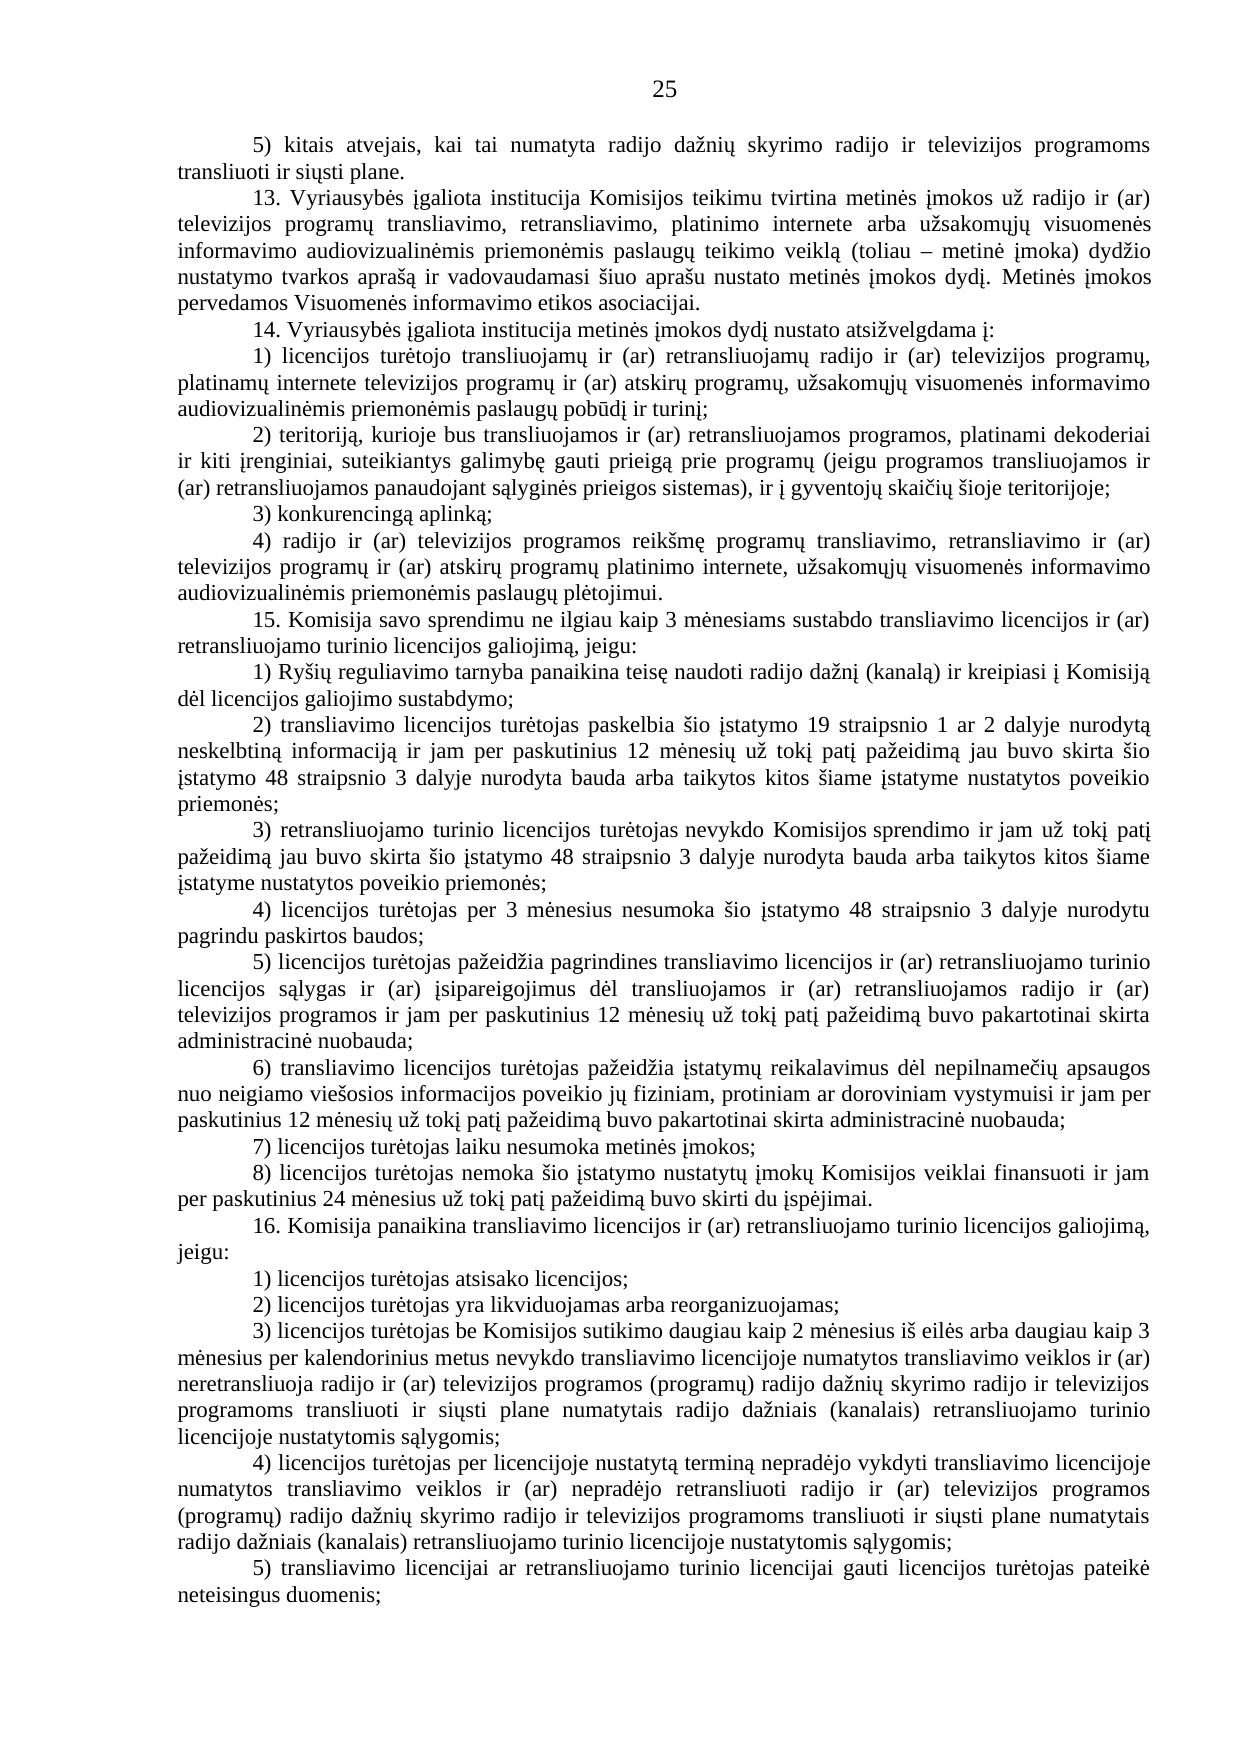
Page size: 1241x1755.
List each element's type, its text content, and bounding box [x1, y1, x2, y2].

text 7) licencijos turėtojas laiku nesumoka metinės įmokos; [177, 1133, 1152, 1159]
text 1) Ryšių reguliavimo tarnyba panaikina teisę naudoti radijo dažnį (kanalą) ir kreipiasi į Komisiją dėl licencijos galiojimo sustabdymo; [177, 658, 1152, 711]
text 3) licencijos turėtojas be Komisijos sutikimo daugiau kaip 2 mėnesius iš eilės arba daugiau kaip 3 mėnesius per kalendorinius metus nevykdo transliavimo licencijoje numatytos transliavimo veiklos ir (ar) neretransliuoja radijo ir (ar) televizijos programos (programų) radijo dažnių skyrimo radijo ir televizijos programoms transliuoti ir siųsti plane numatytais radijo dažniais (kanalais) retransliuojamo turinio licencijoje nustatytomis sąlygomis; [177, 1317, 1152, 1449]
text 5) kitais atvejais, kai tai numatyta radijo dažnių skyrimo radijo ir televizijos programoms transliuoti ir siųsti plane. [177, 131, 1152, 184]
text 15. Komisija savo sprendimu ne ilgiau kaip 3 mėnesiams sustabdo transliavimo licencijos ir (ar) retransliuojamo turinio licencijos galiojimą, jeigu: [177, 606, 1152, 658]
text 2) transliavimo licencijos turėtojas paskelbia šio įstatymo 19 straipsnio 1 ar 2 dalyje nurodytą neskelbtiną informaciją ir jam per paskutinius 12 mėnesių už tokį patį pažeidimą jau buvo skirta šio įstatymo 48 straipsnio 3 dalyje nurodyta bauda arba taikytos kitos šiame įstatyme nustatytos poveikio priemonės; [177, 711, 1152, 817]
text 2) licencijos turėtojas yra likviduojamas arba reorganizuojamas; [177, 1291, 1152, 1317]
text 4) licencijos turėtojas per licencijoje nustatytą terminą nepradėjo vykdyti transliavimo licencijoje numatytos transliavimo veiklos ir (ar) nepradėjo retransliuoti radijo ir (ar) televizijos programos (programų) radijo dažnių skyrimo radijo ir televizijos programoms transliuoti ir siųsti plane numatytais radijo dažniais (kanalais) retransliuojamo turinio licencijoje nustatytomis sąlygomis; [177, 1449, 1152, 1554]
text 14. Vyriausybės įgaliota institucija metinės įmokos dydį nustato atsižvelgdama į: [177, 316, 1152, 342]
text 4) licencijos turėtojas per 3 mėnesius nesumoka šio įstatymo 48 straipsnio 3 dalyje nurodytu pagrindu paskirtos baudos; [177, 896, 1152, 948]
text 1) licencijos turėtojo transliuojamų ir (ar) retransliuojamų radijo ir (ar) televizijos programų, platinamų internete televizijos programų ir (ar) atskirų programų, užsakomųjų visuomenės informavimo audiovizualinėmis priemonėmis paslaugų pobūdį ir turinį; [177, 342, 1152, 421]
text 2) teritoriją, kurioje bus transliuojamos ir (ar) retransliuojamos programos, platinami dekoderiai ir kiti įrenginiai, suteikiantys galimybę gauti prieigą prie programų (jeigu programos transliuojamos ir (ar) retransliuojamos panaudojant sąlyginės prieigos sistemas), ir į gyventojų skaičių šioje teritorijoje; [177, 421, 1152, 500]
text 1) licencijos turėtojas atsisako licencijos; [177, 1264, 1152, 1291]
text 3) retransliuojamo turinio licencijos turėtojas nevykdo Komisijos sprendimo ir jam už tokį patį pažeidimą jau buvo skirta šio įstatymo 48 straipsnio 3 dalyje nurodyta bauda arba taikytos kitos šiame įstatyme nustatytos poveikio priemonės; [177, 817, 1152, 896]
text 13. Vyriausybės įgaliota institucija Komisijos teikimu tvirtina metinės įmokos už radijo ir (ar) televizijos programų transliavimo, retransliavimo, platinimo internete arba užsakomųjų visuomenės informavimo audiovizualinėmis priemonėmis paslaugų teikimo veiklą (toliau – metinė įmoka) dydžio nustatymo tvarkos aprašą ir vadovaudamasi šiuo aprašu nustato metinės įmokos dydį. Metinės įmokos pervedamos Visuomenės informavimo etikos asociacijai. [177, 184, 1152, 316]
text 5) transliavimo licencijai ar retransliuojamo turinio licencijai gauti licencijos turėtojas pateikė neteisingus duomenis; [177, 1554, 1152, 1607]
text 4) radijo ir (ar) televizijos programos reikšmę programų transliavimo, retransliavimo ir (ar) televizijos programų ir (ar) atskirų programų platinimo internete, užsakomųjų visuomenės informavimo audiovizualinėmis priemonėmis paslaugų plėtojimui. [177, 527, 1152, 606]
text 5) licencijos turėtojas pažeidžia pagrindines transliavimo licencijos ir (ar) retransliuojamo turinio licencijos sąlygas ir (ar) įsipareigojimus dėl transliuojamos ir (ar) retransliuojamos radijo ir (ar) televizijos programos ir jam per paskutinius 12 mėnesių už tokį patį pažeidimą buvo pakartotinai skirta administracinė nuobauda; [177, 948, 1152, 1054]
text 16. Komisija panaikina transliavimo licencijos ir (ar) retransliuojamo turinio licencijos galiojimą, jeigu: [177, 1212, 1152, 1264]
text 6) transliavimo licencijos turėtojas pažeidžia įstatymų reikalavimus dėl nepilnamečių apsaugos nuo neigiamo viešosios informacijos poveikio jų fiziniam, protiniam ar doroviniam vystymuisi ir jam per paskutinius 12 mėnesių už tokį patį pažeidimą buvo pakartotinai skirta administracinė nuobauda; [177, 1054, 1152, 1133]
text 3) konkurencingą aplinką; [177, 500, 1152, 527]
text 8) licencijos turėtojas nemoka šio įstatymo nustatytų įmokų Komisijos veiklai finansuoti ir jam per paskutinius 24 mėnesius už tokį patį pažeidimą buvo skirti du įspėjimai. [177, 1159, 1152, 1212]
